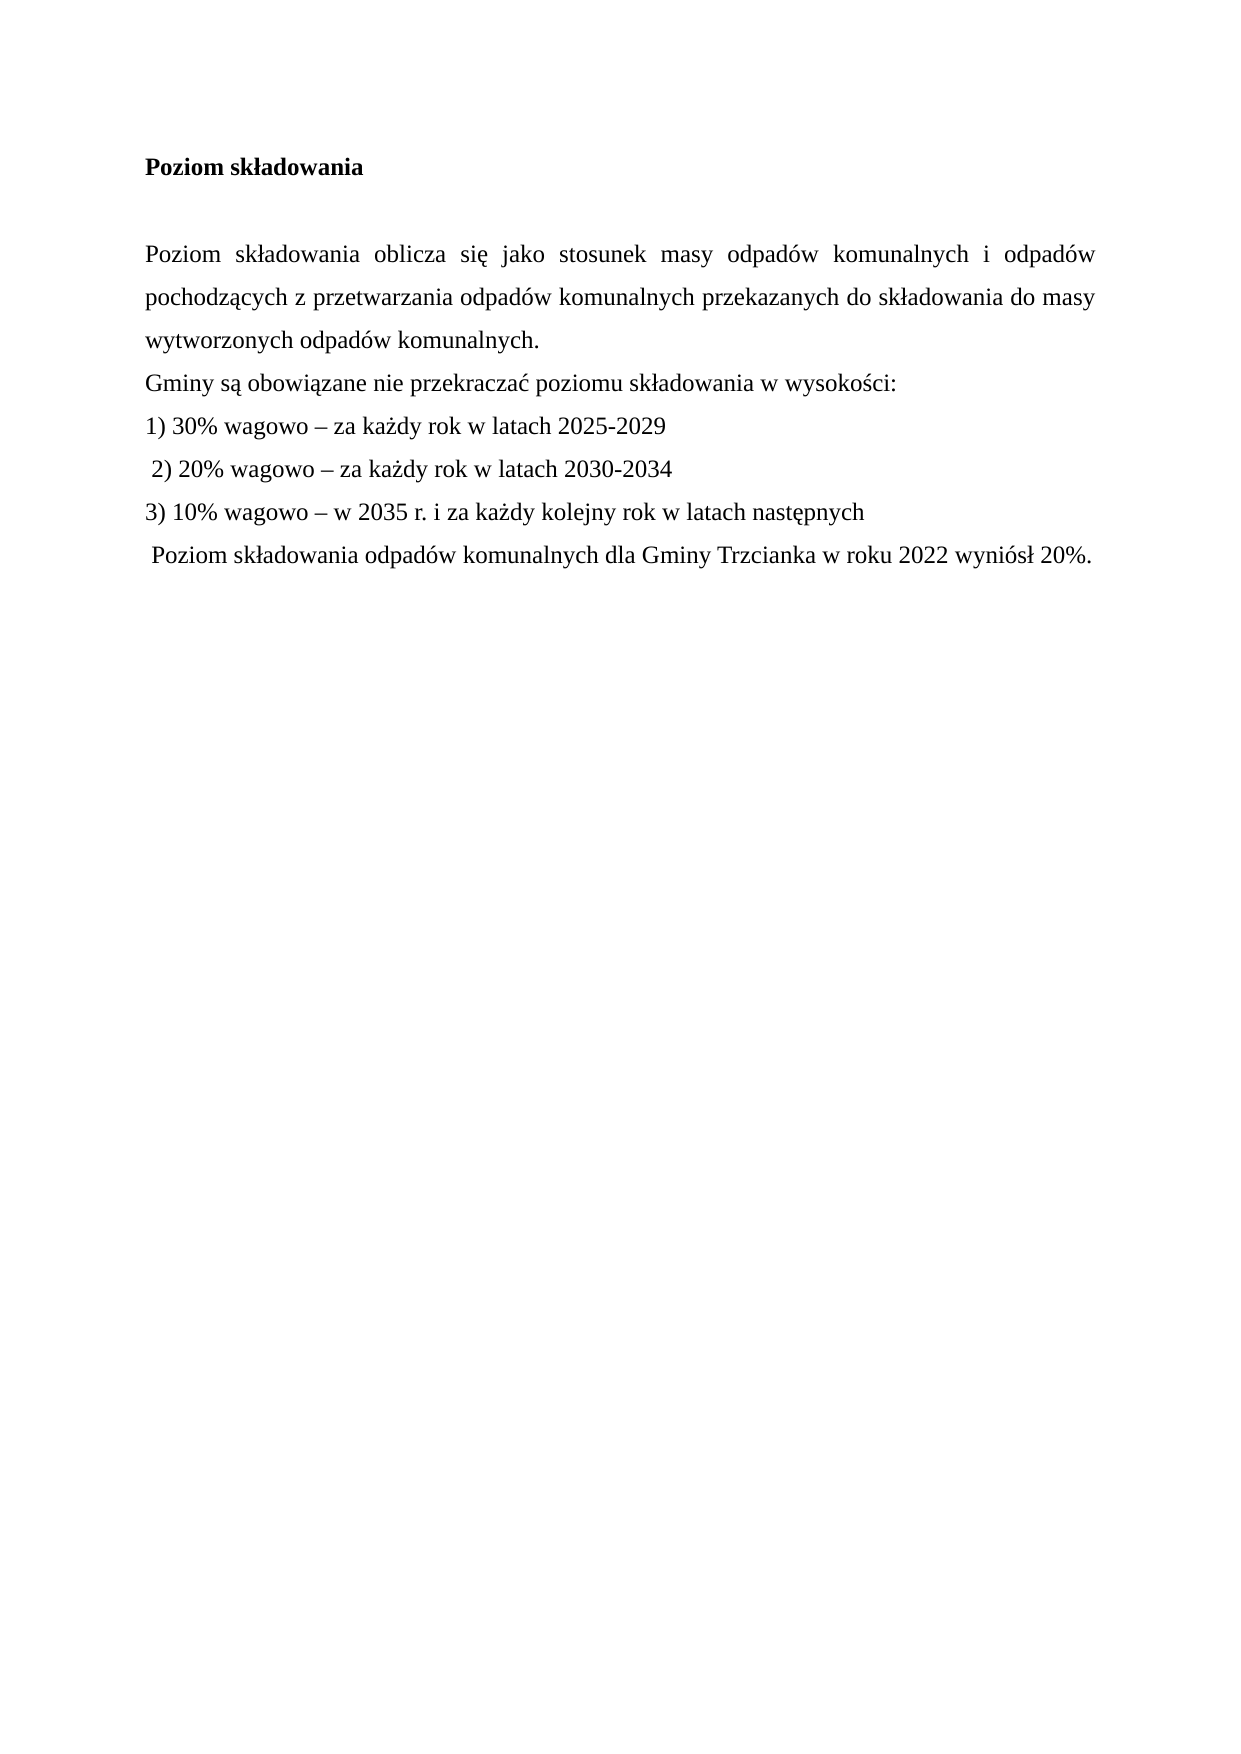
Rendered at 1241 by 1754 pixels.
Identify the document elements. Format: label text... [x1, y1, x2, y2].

text Gminy są obowiązane nie przekraczać poziomu składowania w wysokości: [145, 368, 1096, 397]
text Poziom składowania [145, 152, 1096, 181]
text 1) 30% wagowo – za każdy rok w latach 2025-2029 [145, 411, 1096, 440]
text 3) 10% wagowo – w 2035 r. i za każdy kolejny rok w latach następnych [145, 497, 1096, 526]
text Poziom składowania odpadów komunalnych dla Gminy Trzcianka w roku 2022 wyniósł 20%. [145, 541, 1096, 569]
text Poziom składowania oblicza się jako stosunek masy odpadów komunalnych i odpadów pochodzących z przetwarzania odpadów komunalnych przekazanych do składowania do masy wytworzonych odpadów komunalnych. [145, 239, 1096, 354]
text 2) 20% wagowo – za każdy rok w latach 2030-2034 [145, 454, 1096, 483]
